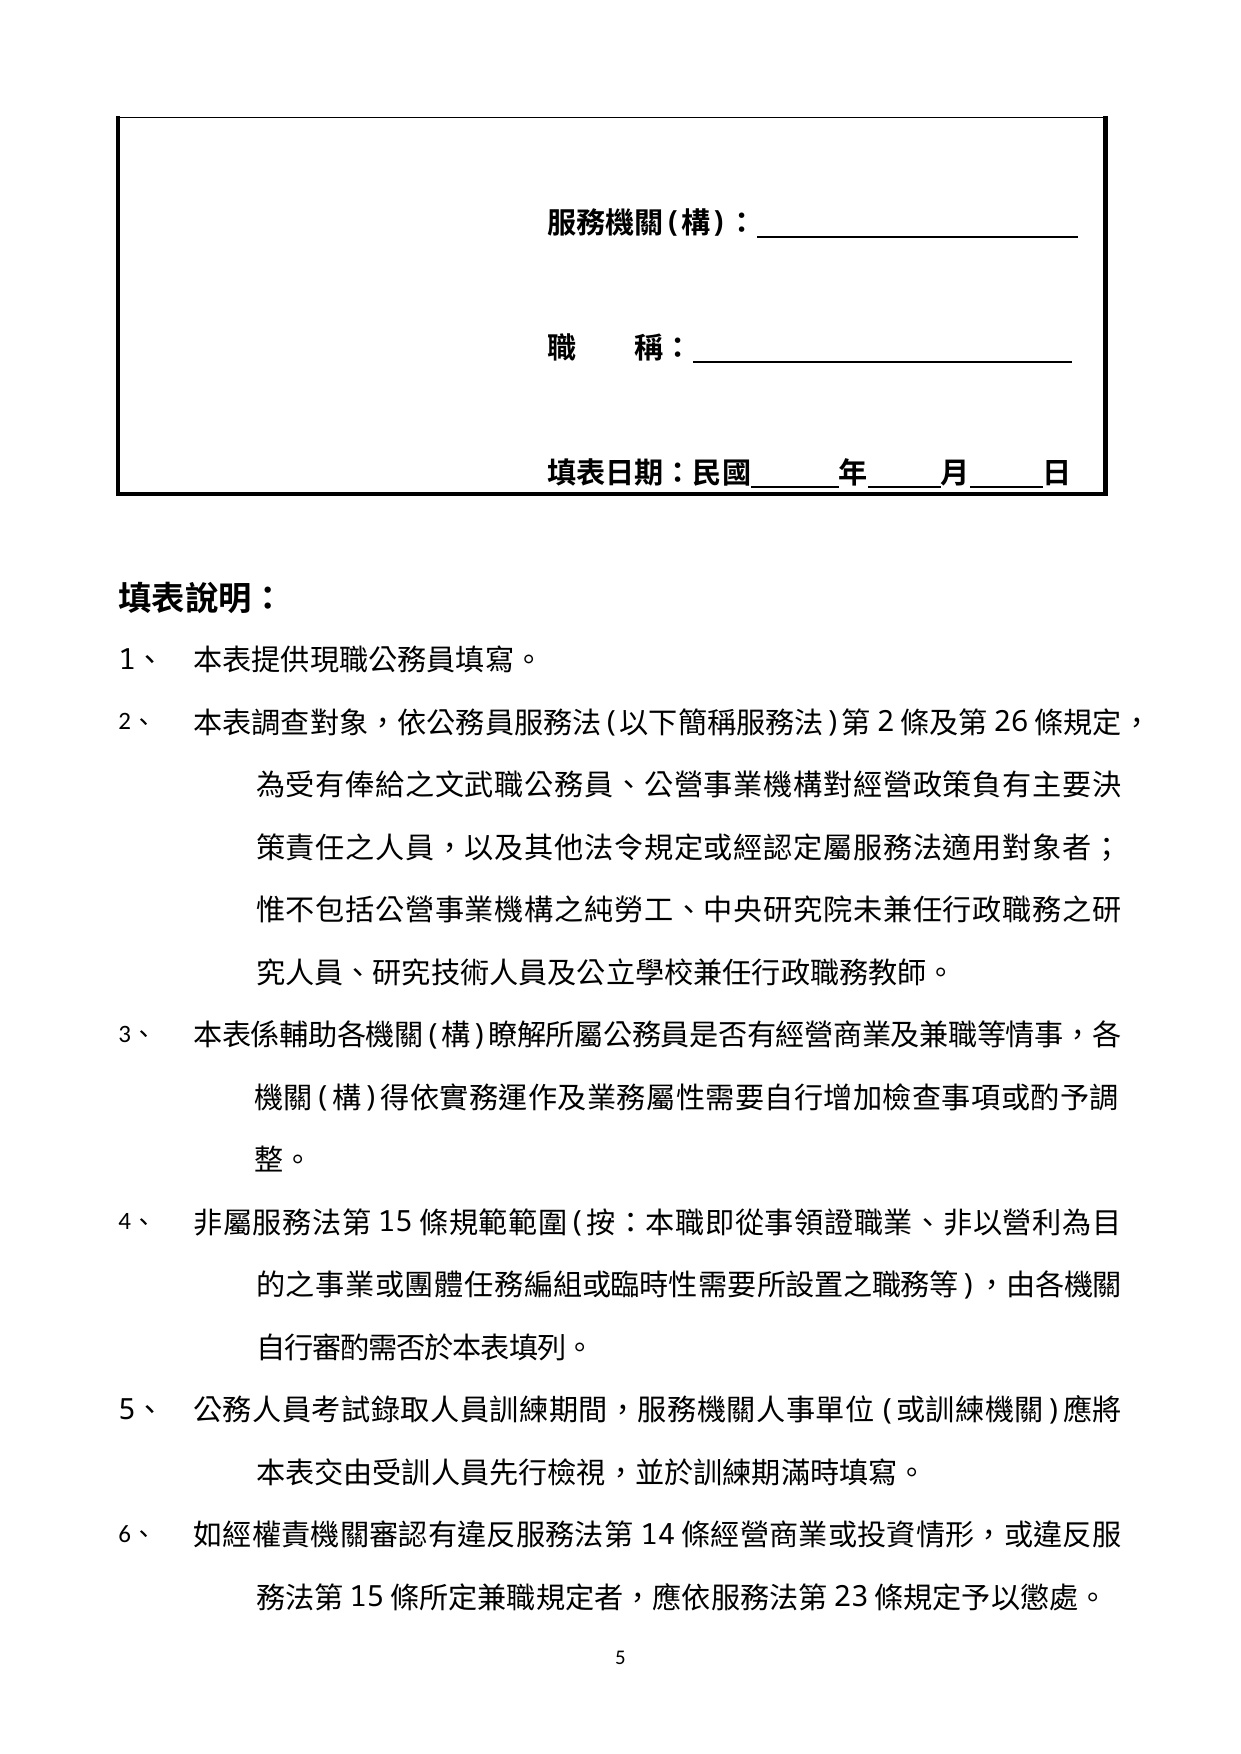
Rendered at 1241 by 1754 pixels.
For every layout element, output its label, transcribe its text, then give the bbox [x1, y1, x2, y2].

list 如經權責機關審認有違反服務法第14條經營商業或投資情形，或違反服務法第15條所定兼職規定者，應依服務法第23條規定予以懲處。 [118, 1491, 1122, 1616]
text 填表說明： [118, 554, 1122, 616]
list 公務人員考試錄取人員訓練期間，服務機關人事單位(或訓練機關)應將本表交由受訓人員先行檢視，並於訓練期滿時填寫。 [118, 1366, 1122, 1491]
list 本表係輔助各機關(構)瞭解所屬公務員是否有經營商業及兼職等情事，各機關(構)得依實務運作及業務屬性需要自行增加檢查事項或酌予調整。 [118, 991, 1122, 1179]
list 非屬服務法第15條規範範圍(按：本職即從事領證職業、非以營利為目的之事業或團體任務編組或臨時性需要所設置之職務等)，由各機關自行審酌需否於本表填列。 [118, 1179, 1122, 1366]
list 本表提供現職公務員填寫。 [118, 616, 1122, 679]
list 本表調查對象，依公務員服務法(以下簡稱服務法)第2條及第26條規定，為受有俸給之文武職公務員、公營事業機構對經營政策負有主要決策責任之人員，以及其他法令規定或經認定屬服務法適用對象者；惟不包括公營事業機構之純勞工、中央研究院未兼任行政職務之研究人員、研究技術人員及公立學校兼任行政職務教師。 [118, 679, 1122, 991]
table_cell 服務機關(構)： 職 稱： 填表日期：民國 年 月 日 [120, 118, 1103, 491]
